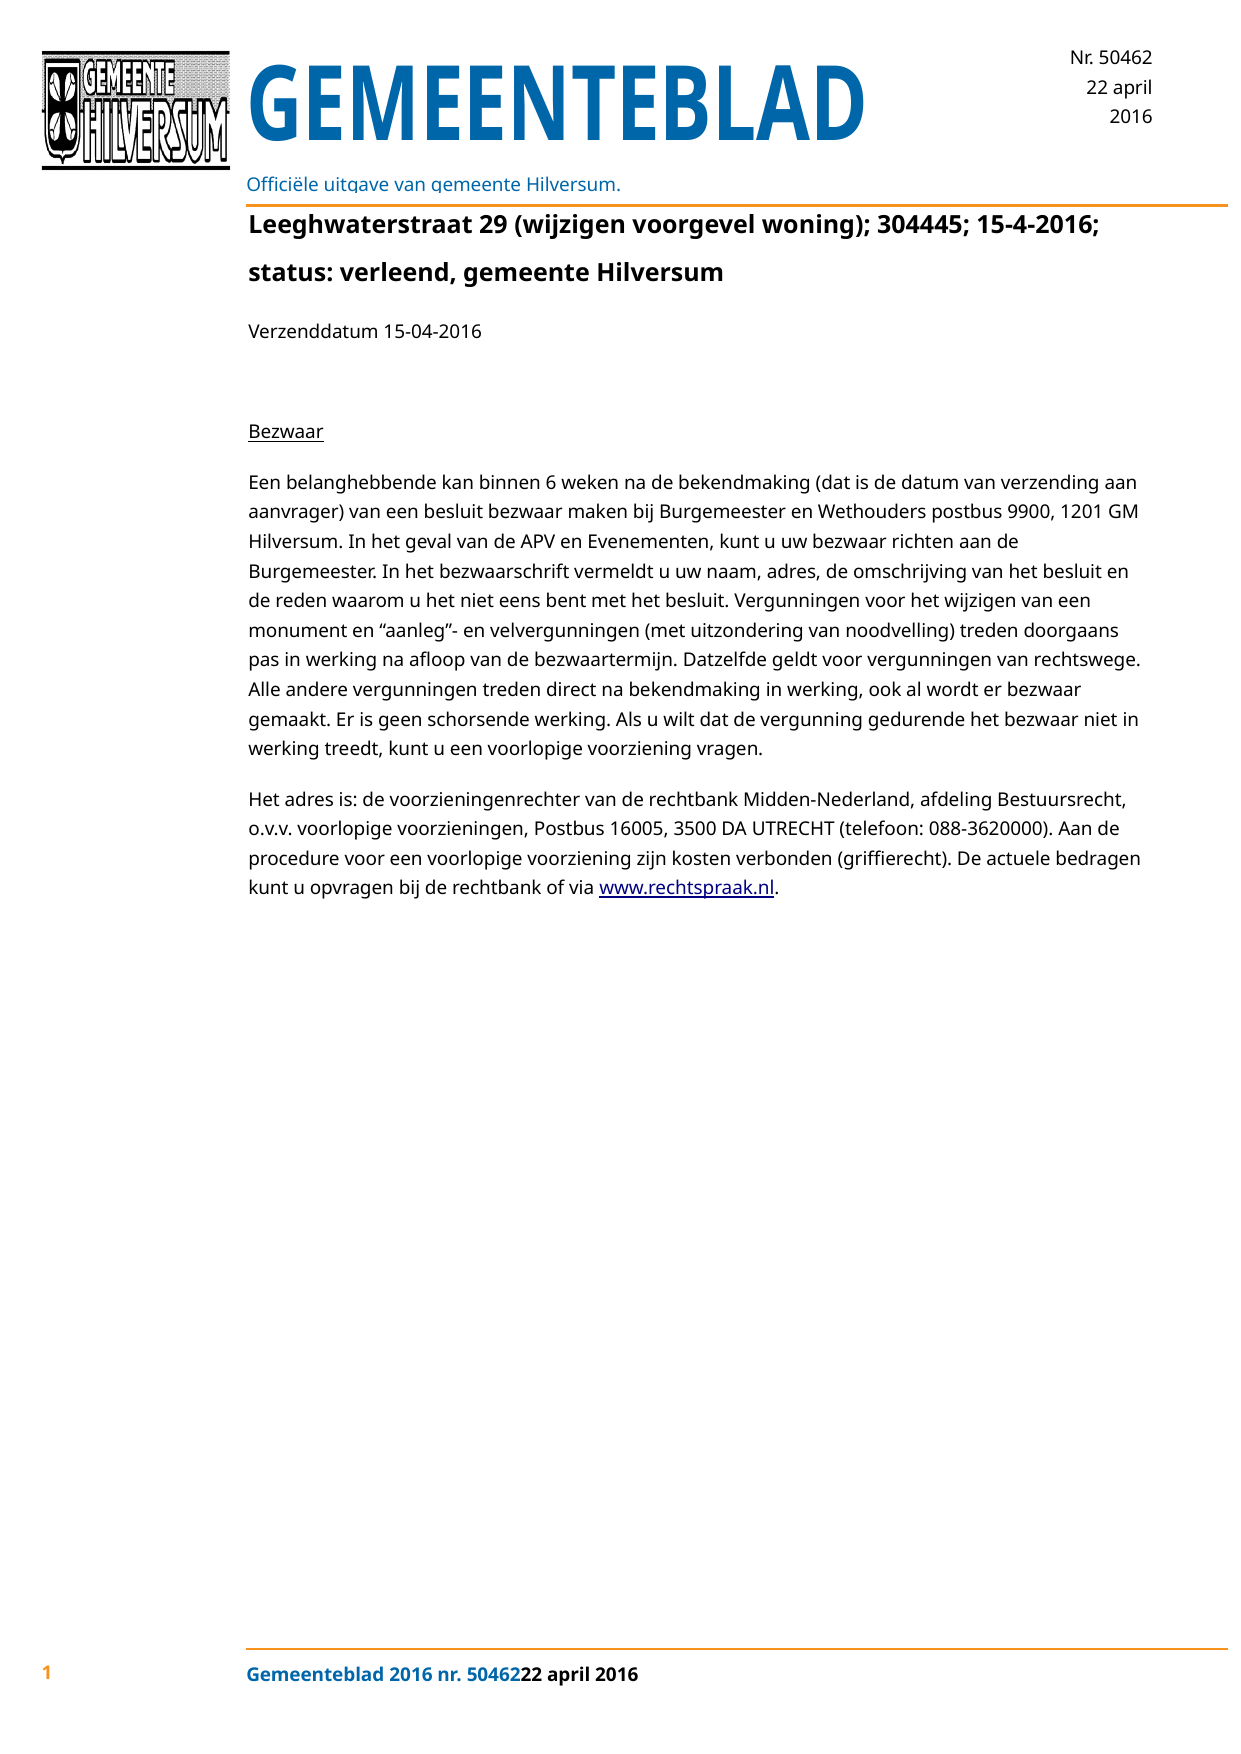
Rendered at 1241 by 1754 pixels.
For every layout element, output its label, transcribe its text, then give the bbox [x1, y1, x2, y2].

text Verzenddatum 15-04-2016 [248, 318, 1152, 344]
picture [41, 47, 231, 172]
text Het adres is: de voorzieningenrechter van de rechtbank Midden-Nederland, afdeling Bestuursrecht, o.v.v. voorlopige voorzieningen, Postbus 16005, 3500 DA UTRECHT (telefoon: 088-3620000). Aan de procedure voor een voorlopige voorziening zijn kosten verbonden (griffierecht). De actuele bedragen kunt u opvragen bij de rechtbank of via www.rechtspraak.nl. [248, 786, 1152, 900]
text Leeghwaterstraat 29 (wijzigen voorgevel woning); 304445; 15-4-2016; status: verleend, gemeente Hilversum [248, 207, 1152, 288]
text Een belanghebbende kan binnen 6 weken na de bekendmaking (dat is de datum van verzending aan aanvrager) van een besluit bezwaar maken bij Burgemeester en Wethouders postbus 9900, 1201 GM Hilversum. In het geval van de APV en Evenementen, kunt u uw bezwaar richten aan de Burgemeester. In het bezwaarschrift vermeldt u uw naam, adres, de omschrijving van het besluit en de reden waarom u het niet eens bent met het besluit. Vergunningen voor het wijzigen van een monument en “aanleg”- en velvergunningen (met uitzondering van noodvelling) treden doorgaans pas in werking na afloop van de bezwaartermijn. Datzelfde geldt voor vergunningen van rechtswege. Alle andere vergunningen treden direct na bekendmaking in werking, ook al wordt er bezwaar gemaakt. Er is geen schorsende werking. Als u wilt dat de vergunning gedurende het bezwaar niet in werking treedt, kunt u een voorlopige voorziening vragen. [248, 469, 1152, 761]
text Bezwaar [248, 419, 1152, 444]
